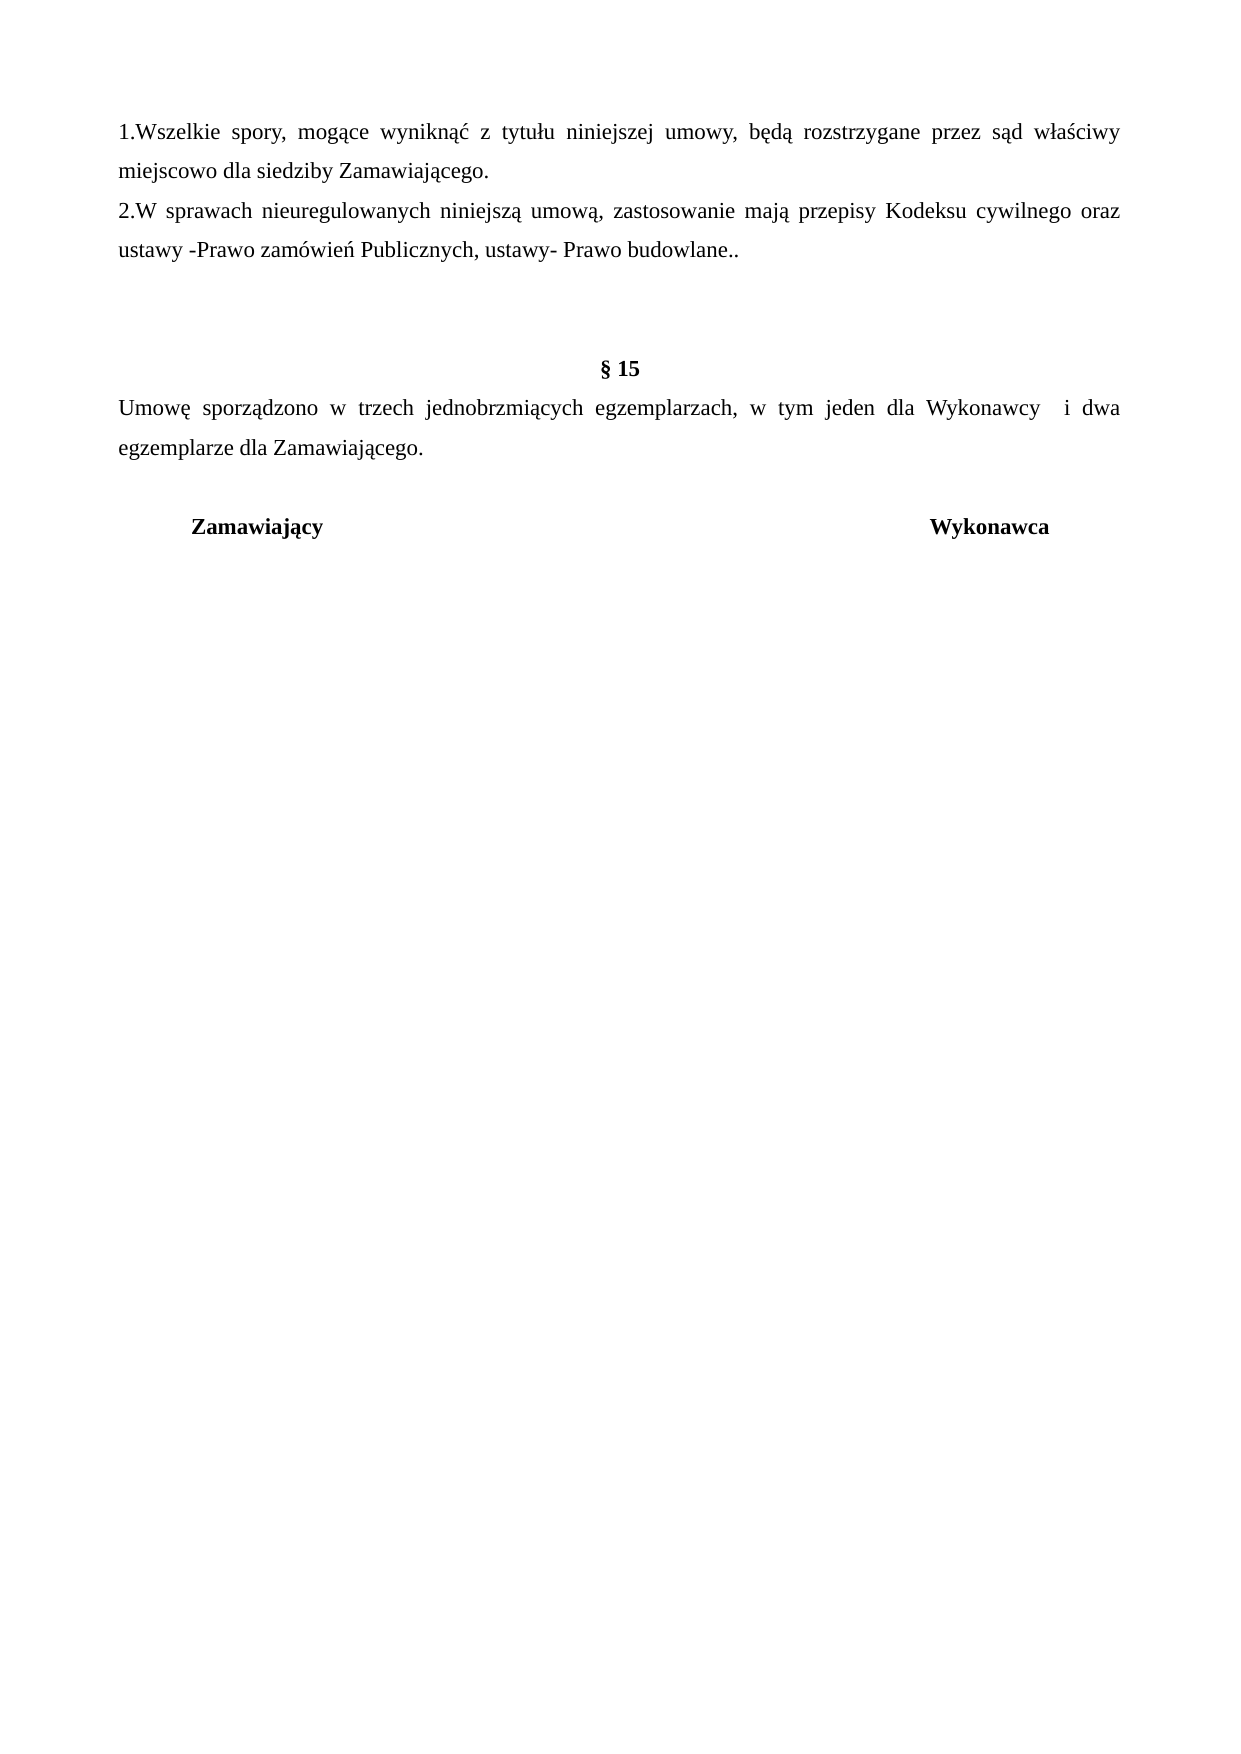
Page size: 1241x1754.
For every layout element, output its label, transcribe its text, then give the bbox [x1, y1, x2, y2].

text § 15 [118, 355, 1122, 381]
text 1.Wszelkie spory, mogące wyniknąć z tytułu niniejszej umowy, będą rozstrzygane przez sąd właściwy miejscowo dla siedziby Zamawiającego. [118, 118, 1122, 184]
text Umowę sporządzono w trzech jednobrzmiących egzemplarzach, w tym jeden dla Wykonawcy i dwa egzemplarze dla Zamawiającego. [118, 394, 1122, 460]
text 2.W sprawach nieuregulowanych niniejszą umową, zastosowanie mają przepisy Kodeksu cywilnego oraz ustawy -Prawo zamówień Publicznych, ustawy- Prawo budowlane.. [118, 197, 1122, 263]
text Zamawiający Wykonawca [118, 513, 1122, 539]
